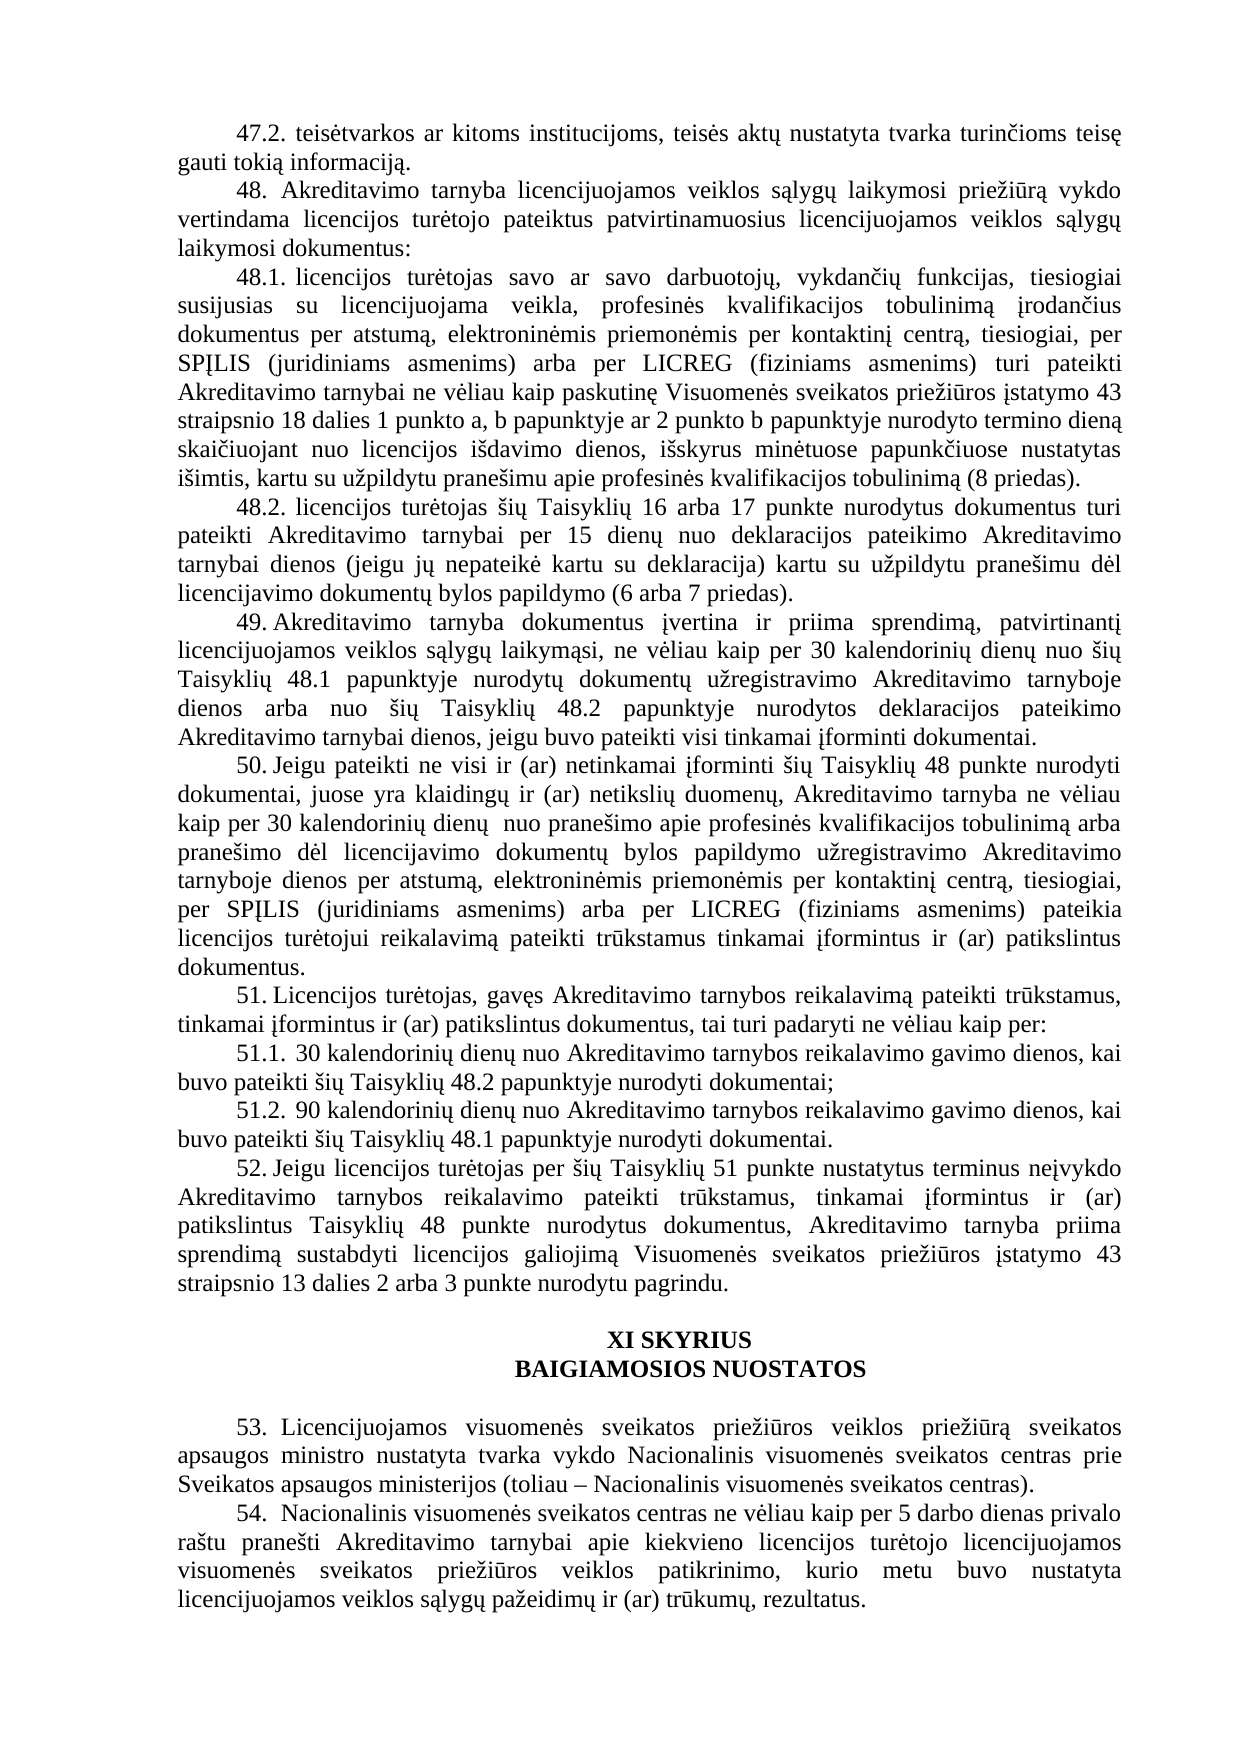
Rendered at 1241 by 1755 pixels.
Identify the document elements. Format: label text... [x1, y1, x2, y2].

text 52. Jeigu licencijos turėtojas per šių Taisyklių 51 punkte nustatytus terminus neįvykdo Akreditavimo tarnybos reikalavimo pateikti trūkstamus, tinkamai įformintus ir (ar) patikslintus Taisyklių 48 punkte nurodytus dokumentus, Akreditavimo tarnyba priima sprendimą sustabdyti licencijos galiojimą Visuomenės sveikatos priežiūros įstatymo 43 straipsnio 13 dalies 2 arba 3 punkte nurodytu pagrindu. [177, 1153, 1122, 1297]
text 50. Jeigu pateikti ne visi ir (ar) netinkamai įforminti šių Taisyklių 48 punkte nurodyti dokumentai, juose yra klaidingų ir (ar) netikslių duomenų, Akreditavimo tarnyba ne vėliau kaip per 30 kalendorinių dienų nuo pranešimo apie profesinės kvalifikacijos tobulinimą arba pranešimo dėl licencijavimo dokumentų bylos papildymo užregistravimo Akreditavimo tarnyboje dienos per atstumą, elektroninėmis priemonėmis per kontaktinį centrą, tiesiogiai, per SPĮLIS (juridiniams asmenims) arba per LICREG (fiziniams asmenims) pateikia licencijos turėtojui reikalavimą pateikti trūkstamus tinkamai įformintus ir (ar) patikslintus dokumentus. [177, 751, 1122, 981]
text 48. Akreditavimo tarnyba licencijuojamos veiklos sąlygų laikymosi priežiūrą vykdo vertindama licencijos turėtojo pateiktus patvirtinamuosius licencijuojamos veiklos sąlygų laikymosi dokumentus: [177, 176, 1122, 262]
text 49. Akreditavimo tarnyba dokumentus įvertina ir priima sprendimą, patvirtinantį licencijuojamos veiklos sąlygų laikymąsi, ne vėliau kaip per 30 kalendorinių dienų nuo šių Taisyklių 48.1 papunktyje nurodytų dokumentų užregistravimo Akreditavimo tarnyboje dienos arba nuo šių Taisyklių 48.2 papunktyje nurodytos deklaracijos pateikimo Akreditavimo tarnybai dienos, jeigu buvo pateikti visi tinkamai įforminti dokumentai. [177, 607, 1122, 751]
text 48.1. licencijos turėtojas savo ar savo darbuotojų, vykdančių funkcijas, tiesiogiai susijusias su licencijuojama veikla, profesinės kvalifikacijos tobulinimą įrodančius dokumentus per atstumą, elektroninėmis priemonėmis per kontaktinį centrą, tiesiogiai, per SPĮLIS (juridiniams asmenims) arba per LICREG (fiziniams asmenims) turi pateikti Akreditavimo tarnybai ne vėliau kaip paskutinę Visuomenės sveikatos priežiūros įstatymo 43 straipsnio 18 dalies 1 punkto a, b papunktyje ar 2 punkto b papunktyje nurodyto termino dieną skaičiuojant nuo licencijos išdavimo dienos, išskyrus minėtuose papunkčiuose nustatytas išimtis, kartu su užpildytu pranešimu apie profesinės kvalifikacijos tobulinimą (8 priedas). [177, 262, 1122, 492]
text 51.1. 30 kalendorinių dienų nuo Akreditavimo tarnybos reikalavimo gavimo dienos, kai buvo pateikti šių Taisyklių 48.2 papunktyje nurodyti dokumentai; [177, 1038, 1122, 1096]
text 51. Licencijos turėtojas, gavęs Akreditavimo tarnybos reikalavimą pateikti trūkstamus, tinkamai įformintus ir (ar) patikslintus dokumentus, tai turi padaryti ne vėliau kaip per: [177, 981, 1122, 1038]
text 53. Licencijuojamos visuomenės sveikatos priežiūros veiklos priežiūrą sveikatos apsaugos ministro nustatyta tvarka vykdo Nacionalinis visuomenės sveikatos centras prie Sveikatos apsaugos ministerijos (toliau – Nacionalinis visuomenės sveikatos centras). [177, 1412, 1122, 1498]
text 51.2. 90 kalendorinių dienų nuo Akreditavimo tarnybos reikalavimo gavimo dienos, kai buvo pateikti šių Taisyklių 48.1 papunktyje nurodyti dokumentai. [177, 1096, 1122, 1153]
text 48.2. licencijos turėtojas šių Taisyklių 16 arba 17 punkte nurodytus dokumentus turi pateikti Akreditavimo tarnybai per 15 dienų nuo deklaracijos pateikimo Akreditavimo tarnybai dienos (jeigu jų nepateikė kartu su deklaracija) kartu su užpildytu pranešimu dėl licencijavimo dokumentų bylos papildymo (6 arba 7 priedas). [177, 492, 1122, 607]
text 47.2. teisėtvarkos ar kitoms institucijoms, teisės aktų nustatyta tvarka turinčioms teisę gauti tokią informaciją. [177, 118, 1122, 176]
text 54. Nacionalinis visuomenės sveikatos centras ne vėliau kaip per 5 darbo dienas privalo raštu pranešti Akreditavimo tarnybai apie kiekvieno licencijos turėtojo licencijuojamos visuomenės sveikatos priežiūros veiklos patikrinimo, kurio metu buvo nustatyta licencijuojamos veiklos sąlygų pažeidimų ir (ar) trūkumų, rezultatus. [177, 1498, 1122, 1613]
text XI skyrius [236, 1326, 1122, 1354]
text BAIGIAMOSIOS NUOSTATOS [259, 1354, 1122, 1383]
